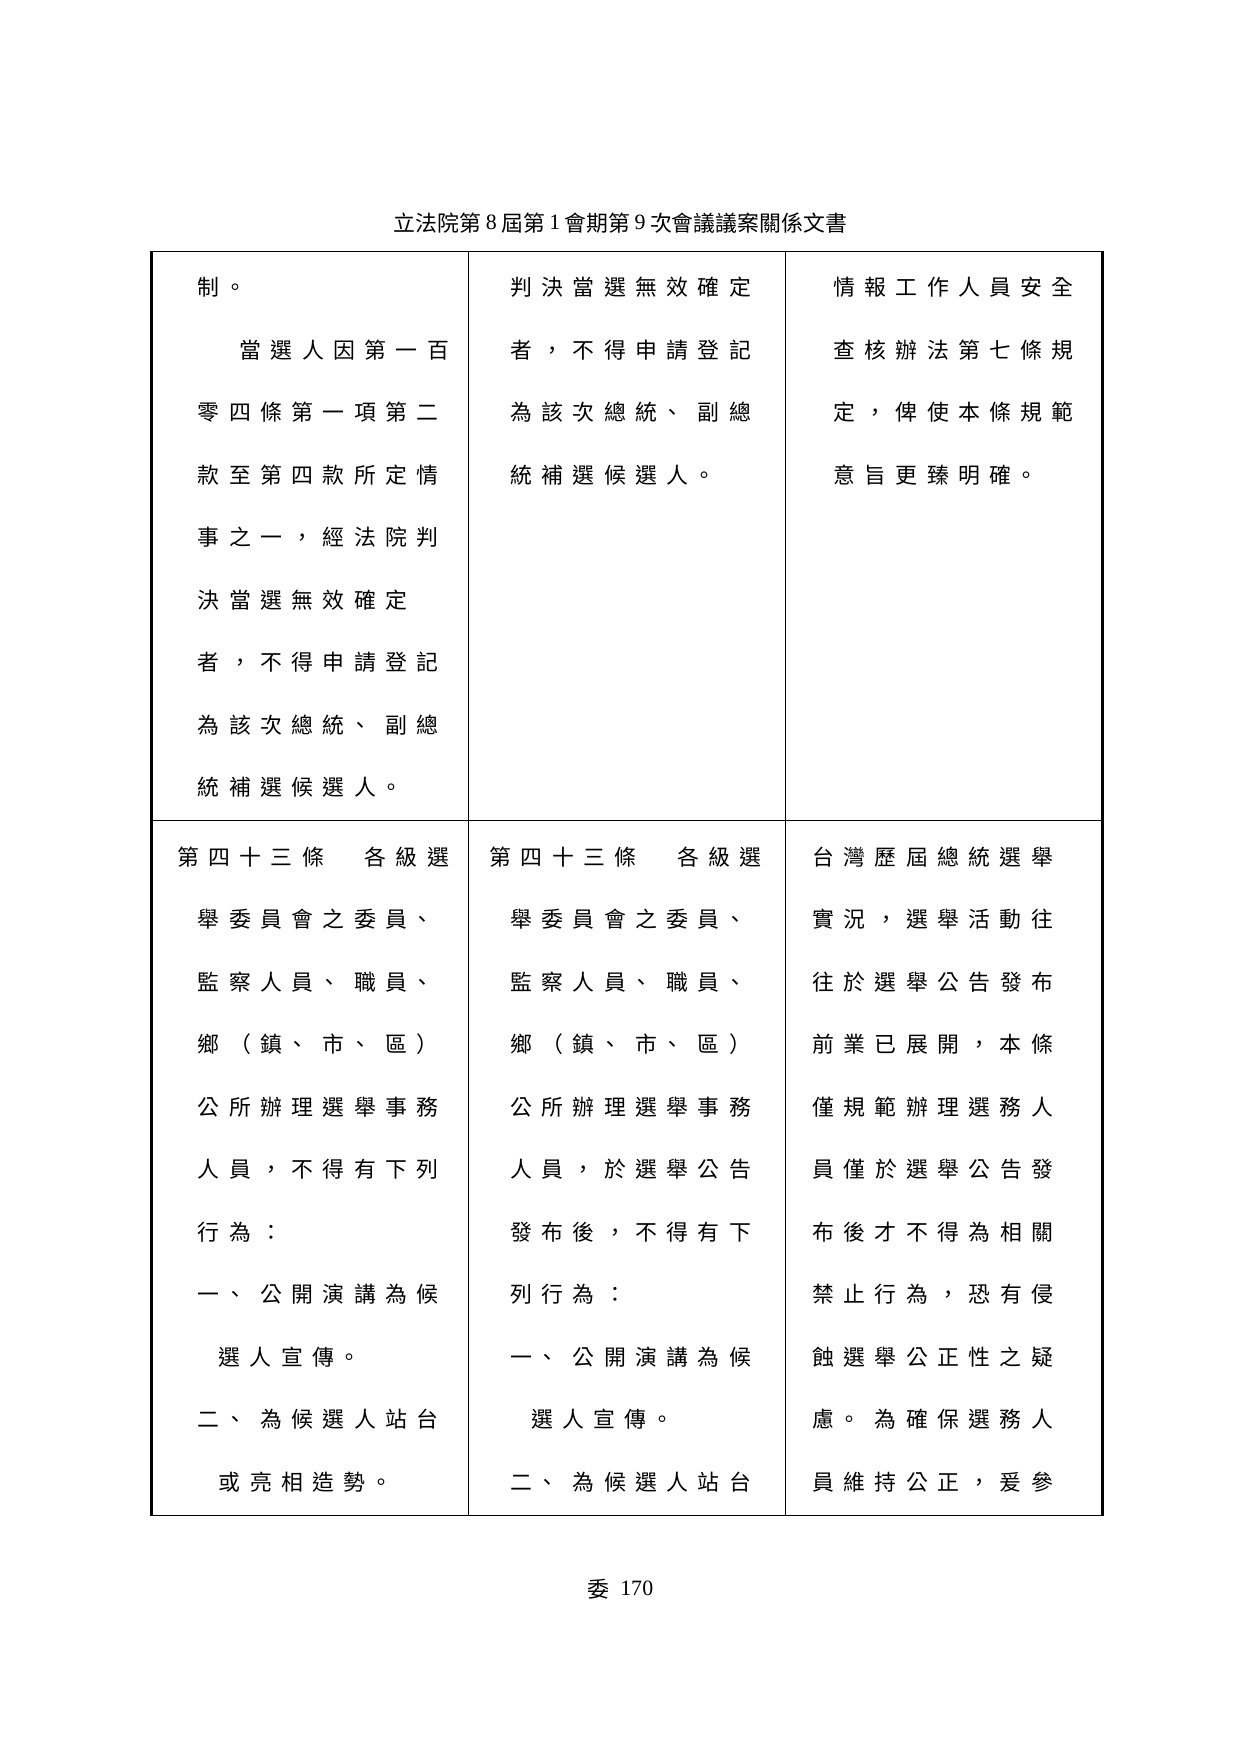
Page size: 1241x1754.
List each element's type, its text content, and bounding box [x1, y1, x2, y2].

table_cell 判決當選無效確定者，不得申請登記為該次總統、副總統補選候選人。 [469, 252, 785, 820]
table_cell 第四十三條 各級選舉委員會之委員、監察人員、職員、鄉（鎮、市、區）公所辦理選舉事務人員，於選舉公告發布後，不得有下列行為： 一、公開演講為候選人宣傳。 二、為候選人站台 [469, 821, 785, 1514]
table_cell 制。 當選人因第一百零四條第一項第二款至第四款所定情事之一，經法院判決當選無效確定者，不得申請登記為該次總統、副總統補選候選人。 [153, 252, 468, 820]
table_cell 台灣歷屆總統選舉實況，選舉活動往往於選舉公告發布前業已展開，本條僅規範辦理選務人員僅於選舉公告發布後才不得為相關禁止行為，恐有侵蝕選舉公正性之疑慮。為確保選務人員維持公正，爰參 [786, 821, 1101, 1514]
table_cell 第四十三條 各級選舉委員會之委員、監察人員、職員、鄉（鎮、市、區）公所辦理選舉事務人員，不得有下列行為： 一、公開演講為候選人宣傳。 二、為候選人站台或亮相造勢。 [153, 821, 468, 1514]
table_cell 情報工作人員安全查核辦法第七條規定，俾使本條規範意旨更臻明確。 [786, 252, 1101, 820]
